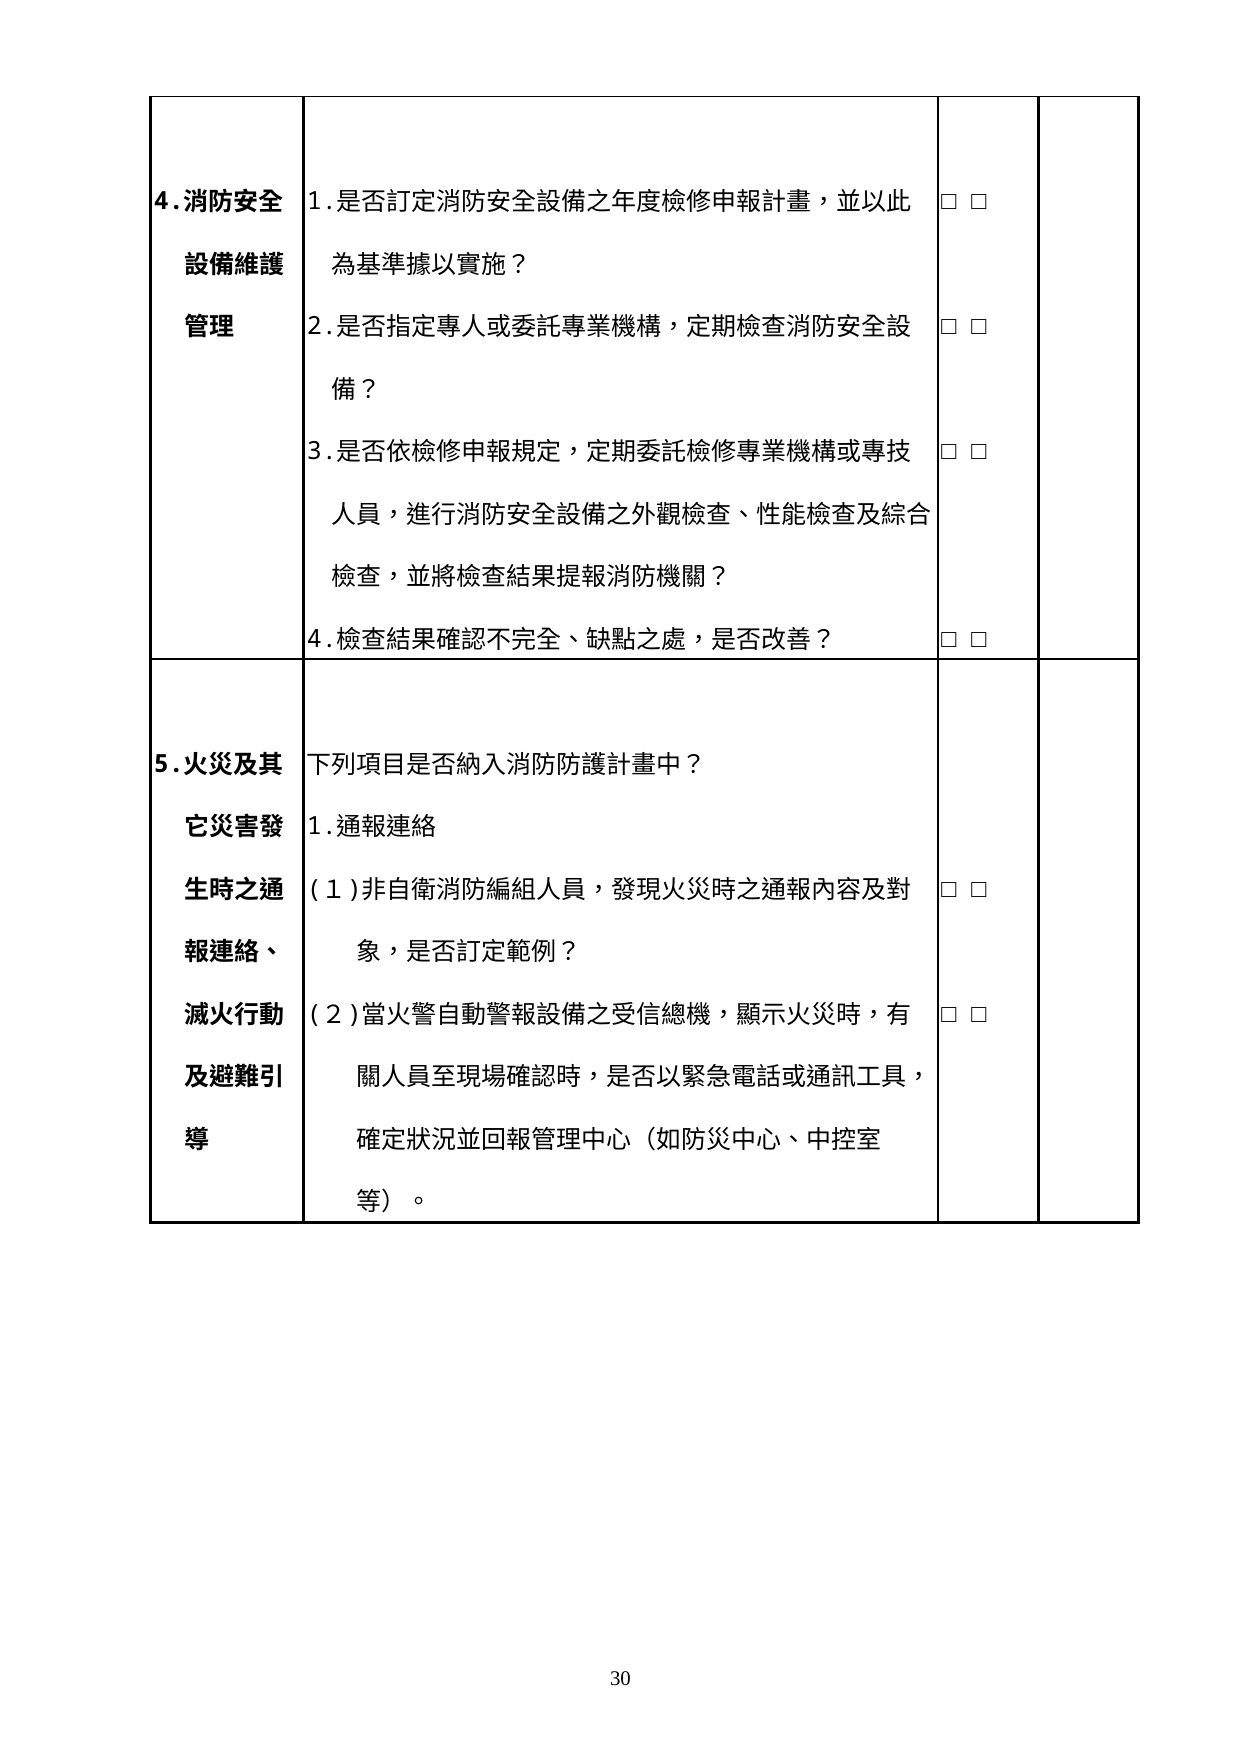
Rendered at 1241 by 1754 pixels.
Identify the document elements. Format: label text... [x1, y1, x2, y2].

table_cell 1.是否訂定消防安全設備之年度檢修申報計畫，並以此為基準據以實施？ 2.是否指定專人或委託專業機構，定期檢查消防安全設備？ 3.是否依檢修申報規定，定期委託檢修專業機構或專技人員，進行消防安全設備之外觀檢查、性能檢查及綜合檢查，並將檢查結果提報消防機關？ 4.檢查結果確認不完全、缺點之處，是否改善？ [305, 97, 937, 658]
table_cell □ □ □ □ □ □ □ □ [939, 97, 1037, 658]
table_cell [1040, 97, 1137, 658]
table_cell [1040, 660, 1137, 1221]
table_cell 5.火災及其它災害發生時之通報連絡、滅火行動及避難引導 [152, 660, 302, 1221]
table_cell □ □ □ □ [939, 660, 1037, 1221]
table_cell 4.消防安全設備維護管理 [152, 97, 302, 658]
table_cell 下列項目是否納入消防防護計畫中？ 1.通報連絡 (１)非自衛消防編組人員，發現火災時之通報內容及對象，是否訂定範例？ (２)當火警自動警報設備之受信總機，顯示火災時，有關人員至現場確認時，是否以緊急電話或通訊工具，確定狀況並回報管理中心（如防災中心、中控室等）。 [305, 660, 937, 1221]
